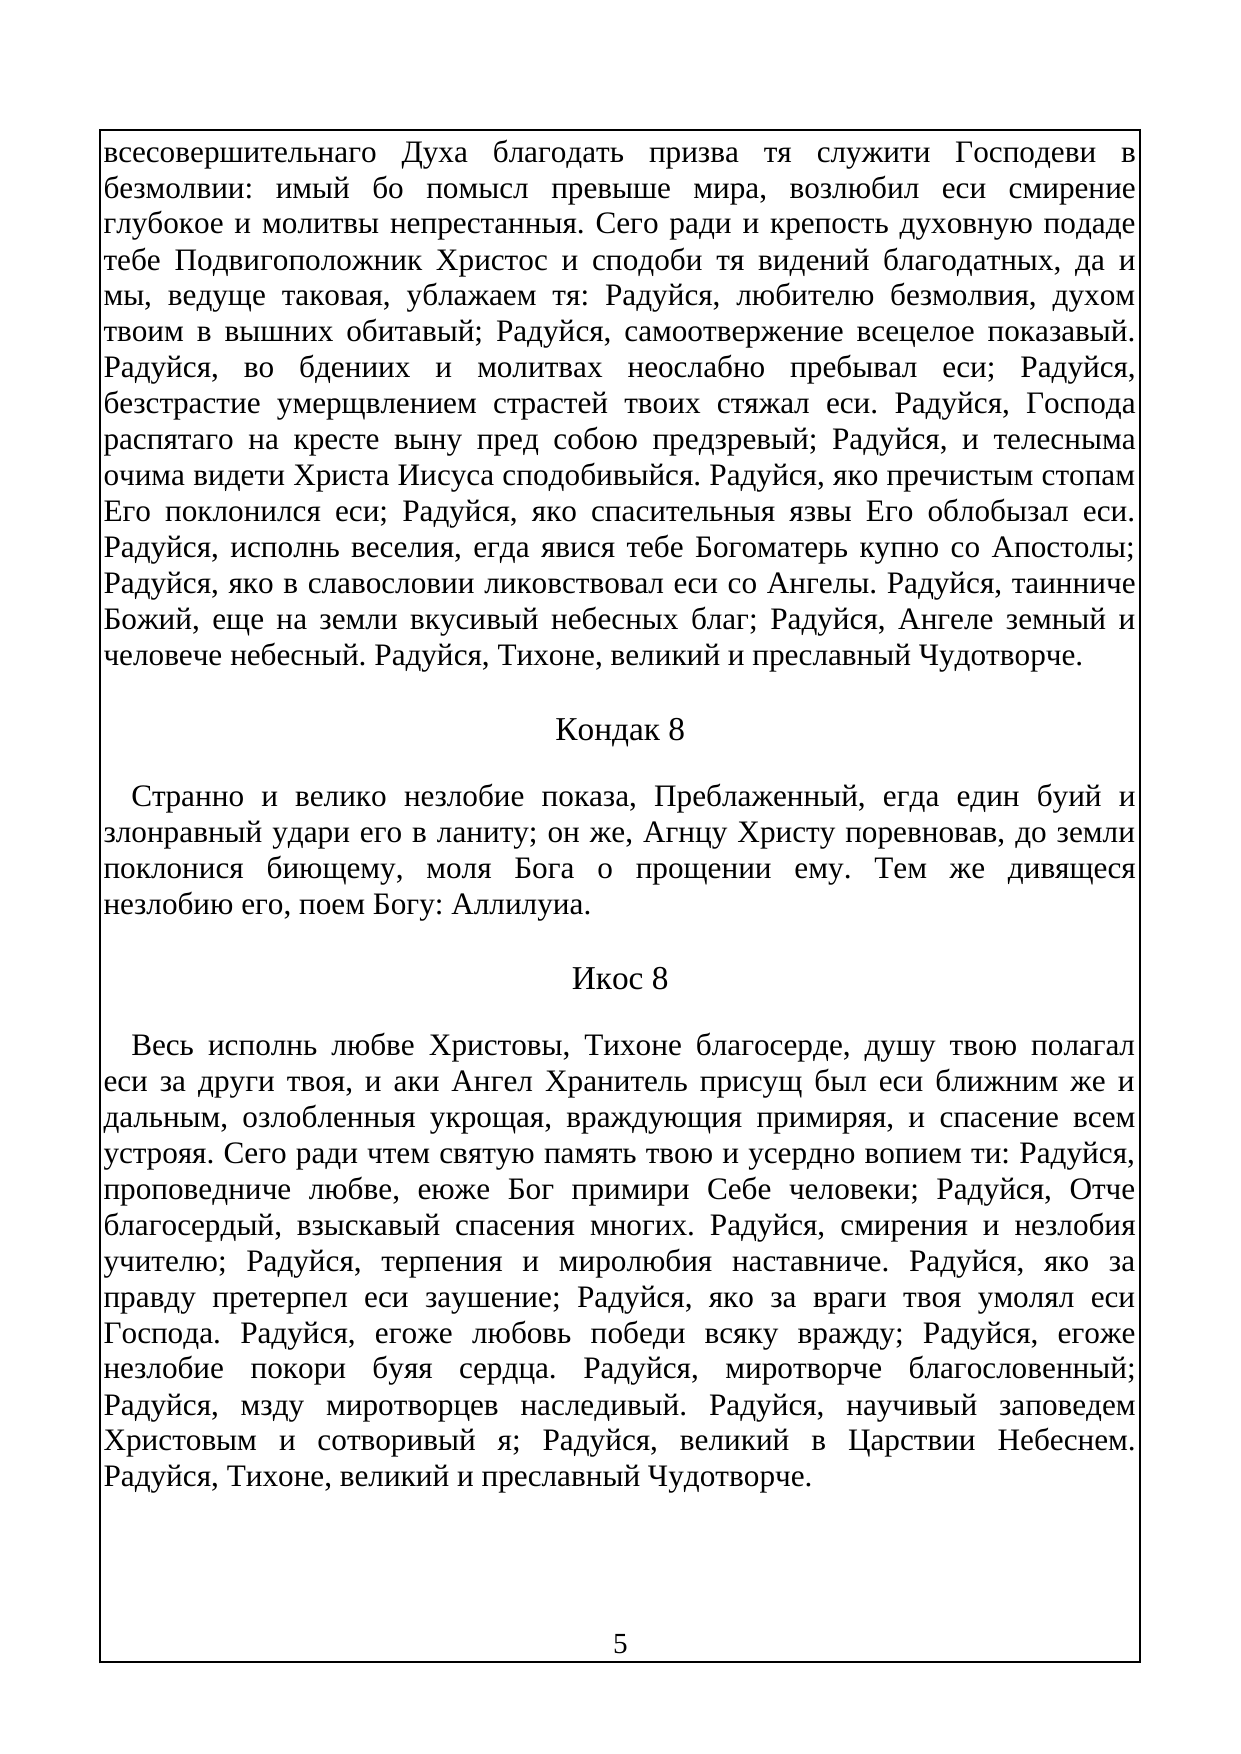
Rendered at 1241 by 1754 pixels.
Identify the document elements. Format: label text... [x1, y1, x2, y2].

text Странно и велико незлобие показа, Преблаженный, егда един буий и злонравный удари его в ланиту; он же, Агнцу Христу поревновав, до земли поклонися биющему, моля Бога о прощении ему. Тем же дивящеся незлобию его, поем Богу: Аллилуиа. [103, 777, 1137, 921]
subtitle Кондак 8 [103, 709, 1137, 748]
text всесовершительнаго Духа благодать призва тя служити Господеви в безмолвии: имый бо помысл превыше мира, возлюбил еси смирение глубокое и молитвы непрестанныя. Сего ради и крепость духовную подаде тебе Подвигоположник Христос и сподоби тя видений благодатных, да и мы, ведуще таковая, ублажаем тя: Радуйся, любителю безмолвия, духом твоим в вышних обитавый; Радуйся, самоотвержение всецелое показавый. Радуйся, во бдениих и молитвах неослабно пребывал еси; Радуйся, безстрастие умерщвлением страстей твоих стяжал еси. Радуйся, Господа распятаго на кресте выну пред собою предзревый; Радуйся, и телесныма очима видети Христа Иисуса сподобивыйся. Радуйся, яко пречистым стопам Его поклонился еси; Радуйся, яко спасительныя язвы Его облобызал еси. Радуйся, исполнь веселия, егда явися тебе Богоматерь купно со Апостолы; Радуйся, яко в славословии ликовствовал еси со Ангелы. Радуйся, таинниче Божий, еще на земли вкусивый небесных благ; Радуйся, Ангеле земный и человече небесный. Радуйся, Тихоне, великий и преславный Чудотворче. [103, 133, 1137, 672]
subtitle Икос 8 [103, 958, 1137, 997]
text Весь исполнь любве Христовы, Тихоне благосерде, душу твою полагал еси за други твоя, и аки Ангел Хранитель присущ был еси ближним же и дальным, озлобленныя укрощая, враждующия примиряя, и спасение всем устрояя. Сего ради чтем святую память твою и усердно вопием ти: Радуйся, проповедниче любве, еюже Бог примири Себе человеки; Радуйся, Отче благосердый, взыскавый спасения многих. Радуйся, смирения и незлобия учителю; Радуйся, терпения и миролюбия наставниче. Радуйся, яко за правду претерпел еси заушение; Радуйся, яко за враги твоя умолял еси Господа. Радуйся, егоже любовь победи всяку вражду; Радуйся, егоже незлобие покори буяя сердца. Радуйся, миротворче благословенный; Радуйся, мзду миротворцев наследивый. Радуйся, научивый заповедем Христовым и сотворивый я; Радуйся, великий в Царствии Небеснем. Радуйся, Тихоне, великий и преславный Чудотворче. [103, 1026, 1137, 1493]
